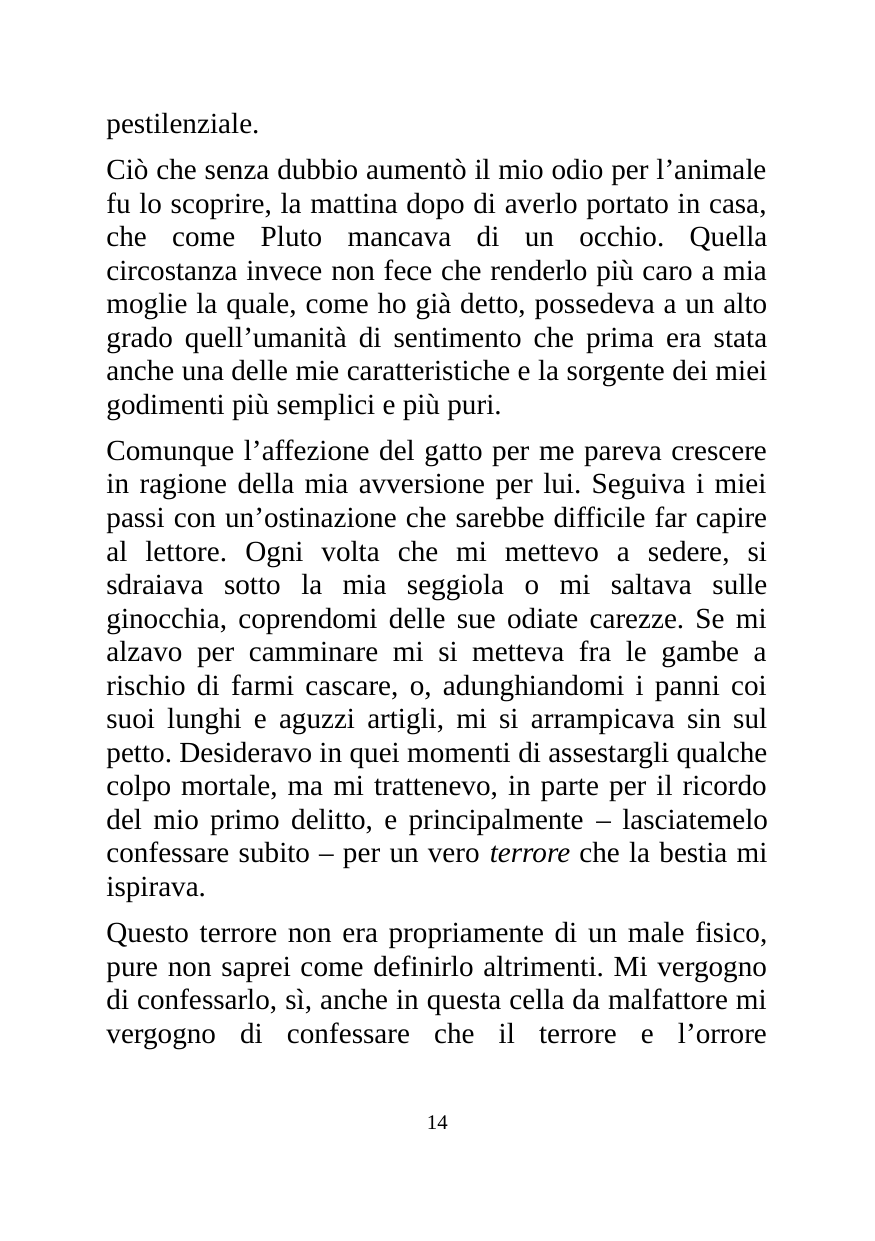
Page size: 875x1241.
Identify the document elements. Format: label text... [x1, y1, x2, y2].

text Ciò che senza dubbio aumentò il mio odio per l’animale fu lo scoprire, la mattina dopo di averlo portato in casa, che come Pluto mancava di un occhio. Quella circostanza invece non fece che renderlo più caro a mia moglie la quale, come ho già detto, possedeva a un alto grado quell’umanità di sentimento che prima era stata anche una delle mie caratteristiche e la sorgente dei miei godimenti più semplici e più puri. [106, 152, 768, 421]
text Questo terrore non era propriamente di un male fisico, pure non saprei come definirlo altrimenti. Mi vergogno di confessarlo, sì, anche in questa cella da malfattore mi vergogno di confessare che il terrore e l’orrore [106, 915, 768, 1049]
text Comunque l’affezione del gatto per me pareva crescere in ragione della mia avversione per lui. Seguiva i miei passi con un’ostinazione che sarebbe difficile far capire al lettore. Ogni volta che mi mettevo a sedere, si sdraiava sotto la mia seggiola o mi saltava sulle ginocchia, coprendomi delle sue odiate carezze. Se mi alzavo per camminare mi si metteva fra le gambe a rischio di farmi cascare, o, adunghiandomi i panni coi suoi lunghi e aguzzi artigli, mi si arrampicava sin sul petto. Desideravo in quei momenti di assestargli qualche colpo mortale, ma mi trattenevo, in parte per il ricordo del mio primo delitto, e principalmente – lasciatemelo confessare subito – per un vero terrore che la bestia mi ispirava. [106, 433, 768, 903]
text pestilenziale. [106, 106, 768, 140]
